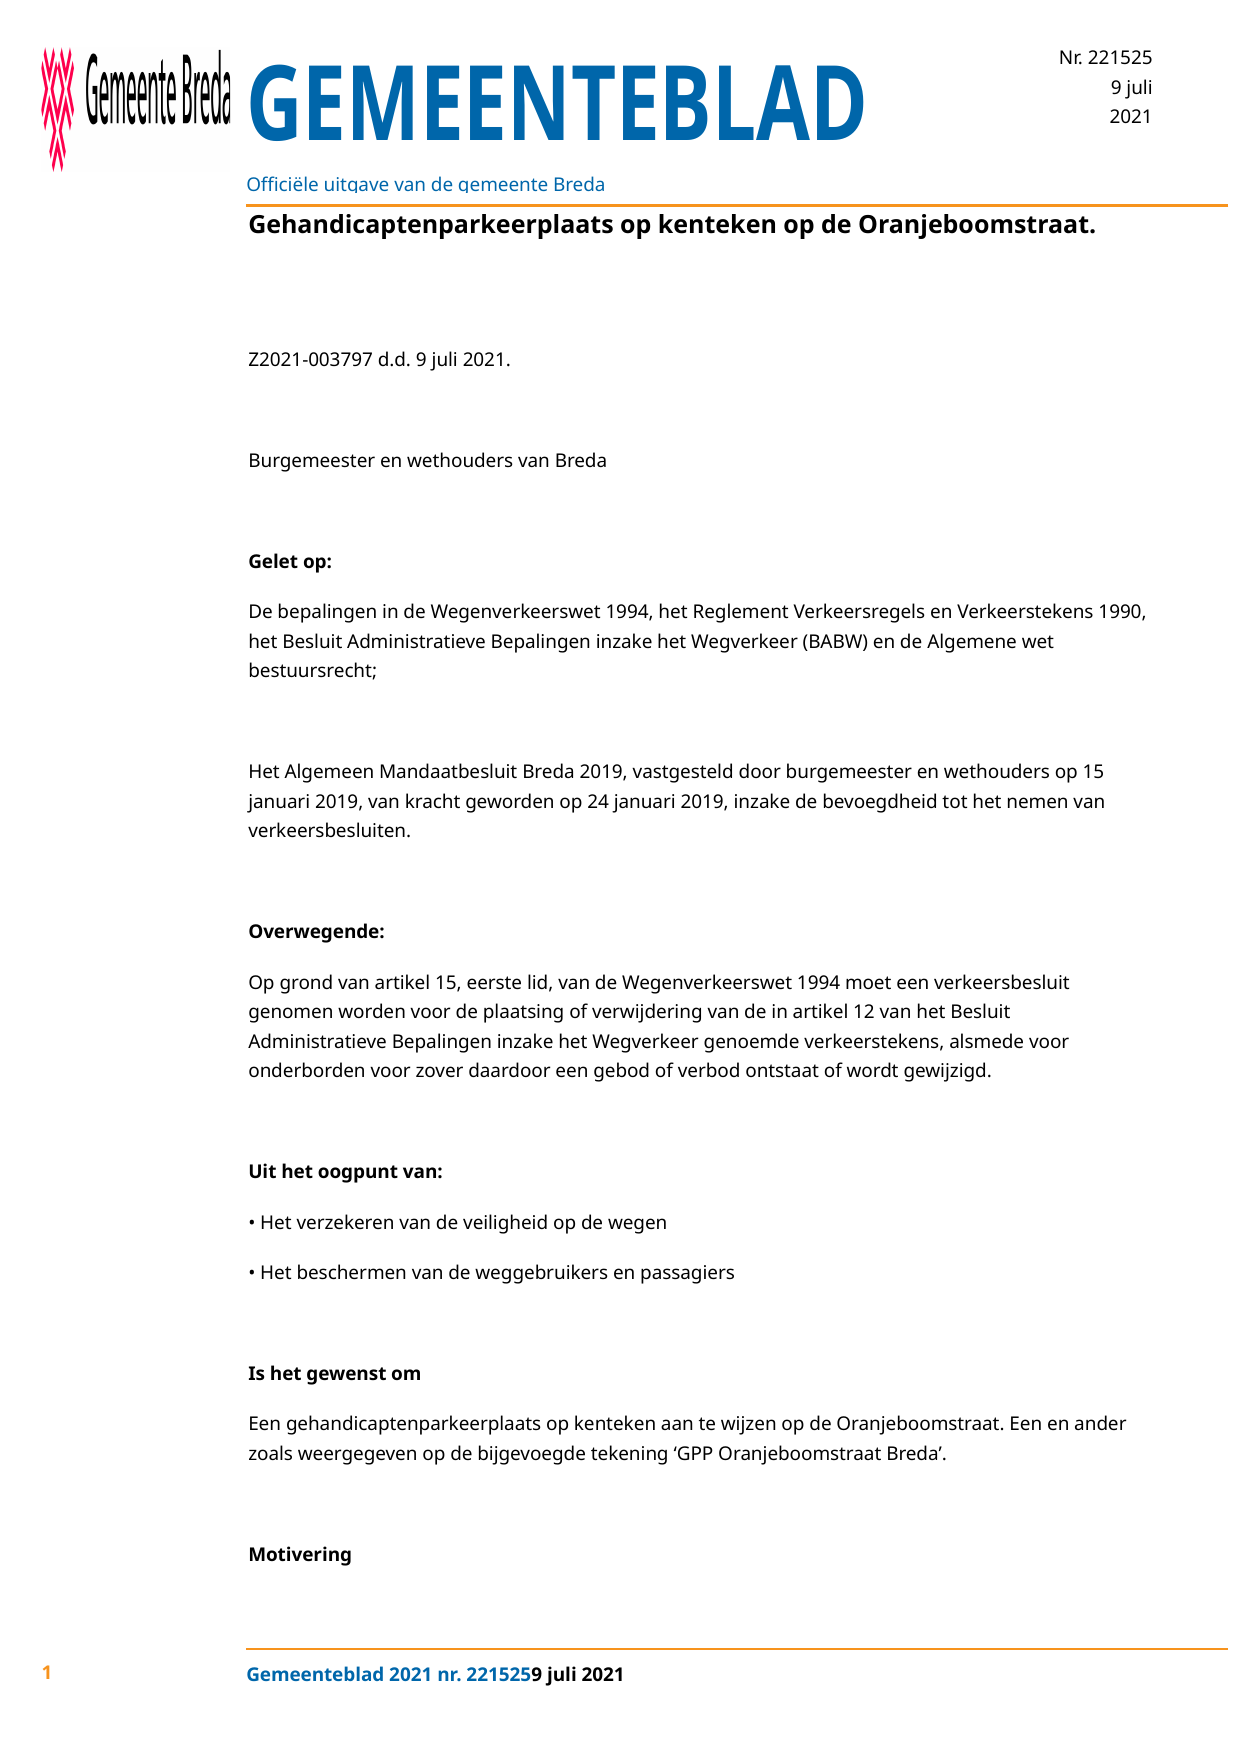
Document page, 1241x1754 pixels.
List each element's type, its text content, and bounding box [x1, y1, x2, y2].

picture [41, 47, 231, 172]
text Gehandicaptenparkeerplaats op kenteken op de Oranjeboomstraat. [248, 207, 1152, 241]
text Gelet op: [248, 548, 1152, 574]
text • Het verzekeren van de veiligheid op de wegen [248, 1209, 1152, 1235]
text Z2021-003797 d.d. 9 juli 2021. [248, 346, 1152, 372]
text Burgemeester en wethouders van Breda [248, 447, 1152, 473]
text Motivering [248, 1541, 1152, 1567]
text De bepalingen in de Wegenverkeerswet 1994, het Reglement Verkeersregels en Verkeerstekens 1990, het Besluit Administratieve Bepalingen inzake het Wegverkeer (BABW) en de Algemene wet bestuursrecht; [248, 598, 1152, 683]
text Een gehandicaptenparkeerplaats op kenteken aan te wijzen op de Oranjeboomstraat. Een en ander zoals weergegeven op de bijgevoegde tekening ‘GPP Oranjeboomstraat Breda’. [248, 1411, 1152, 1466]
text Het Algemeen Mandaatbesluit Breda 2019, vastgesteld door burgemeester en wethouders op 15 januari 2019, van kracht geworden op 24 januari 2019, inzake de bevoegdheid tot het nemen van verkeersbesluiten. [248, 758, 1152, 843]
text Overwegende: [248, 918, 1152, 944]
text Is het gewenst om [248, 1360, 1152, 1386]
text Uit het oogpunt van: [248, 1158, 1152, 1184]
text • Het beschermen van de weggebruikers en passagiers [248, 1259, 1152, 1285]
text Op grond van artikel 15, eerste lid, van de Wegenverkeerswet 1994 moet een verkeersbesluit genomen worden voor de plaatsing of verwijdering van de in artikel 12 van het Besluit Administratieve Bepalingen inzake het Wegverkeer genoemde verkeerstekens, alsmede voor onderborden voor zover daardoor een gebod of verbod ontstaat of wordt gewijzigd. [248, 969, 1152, 1083]
